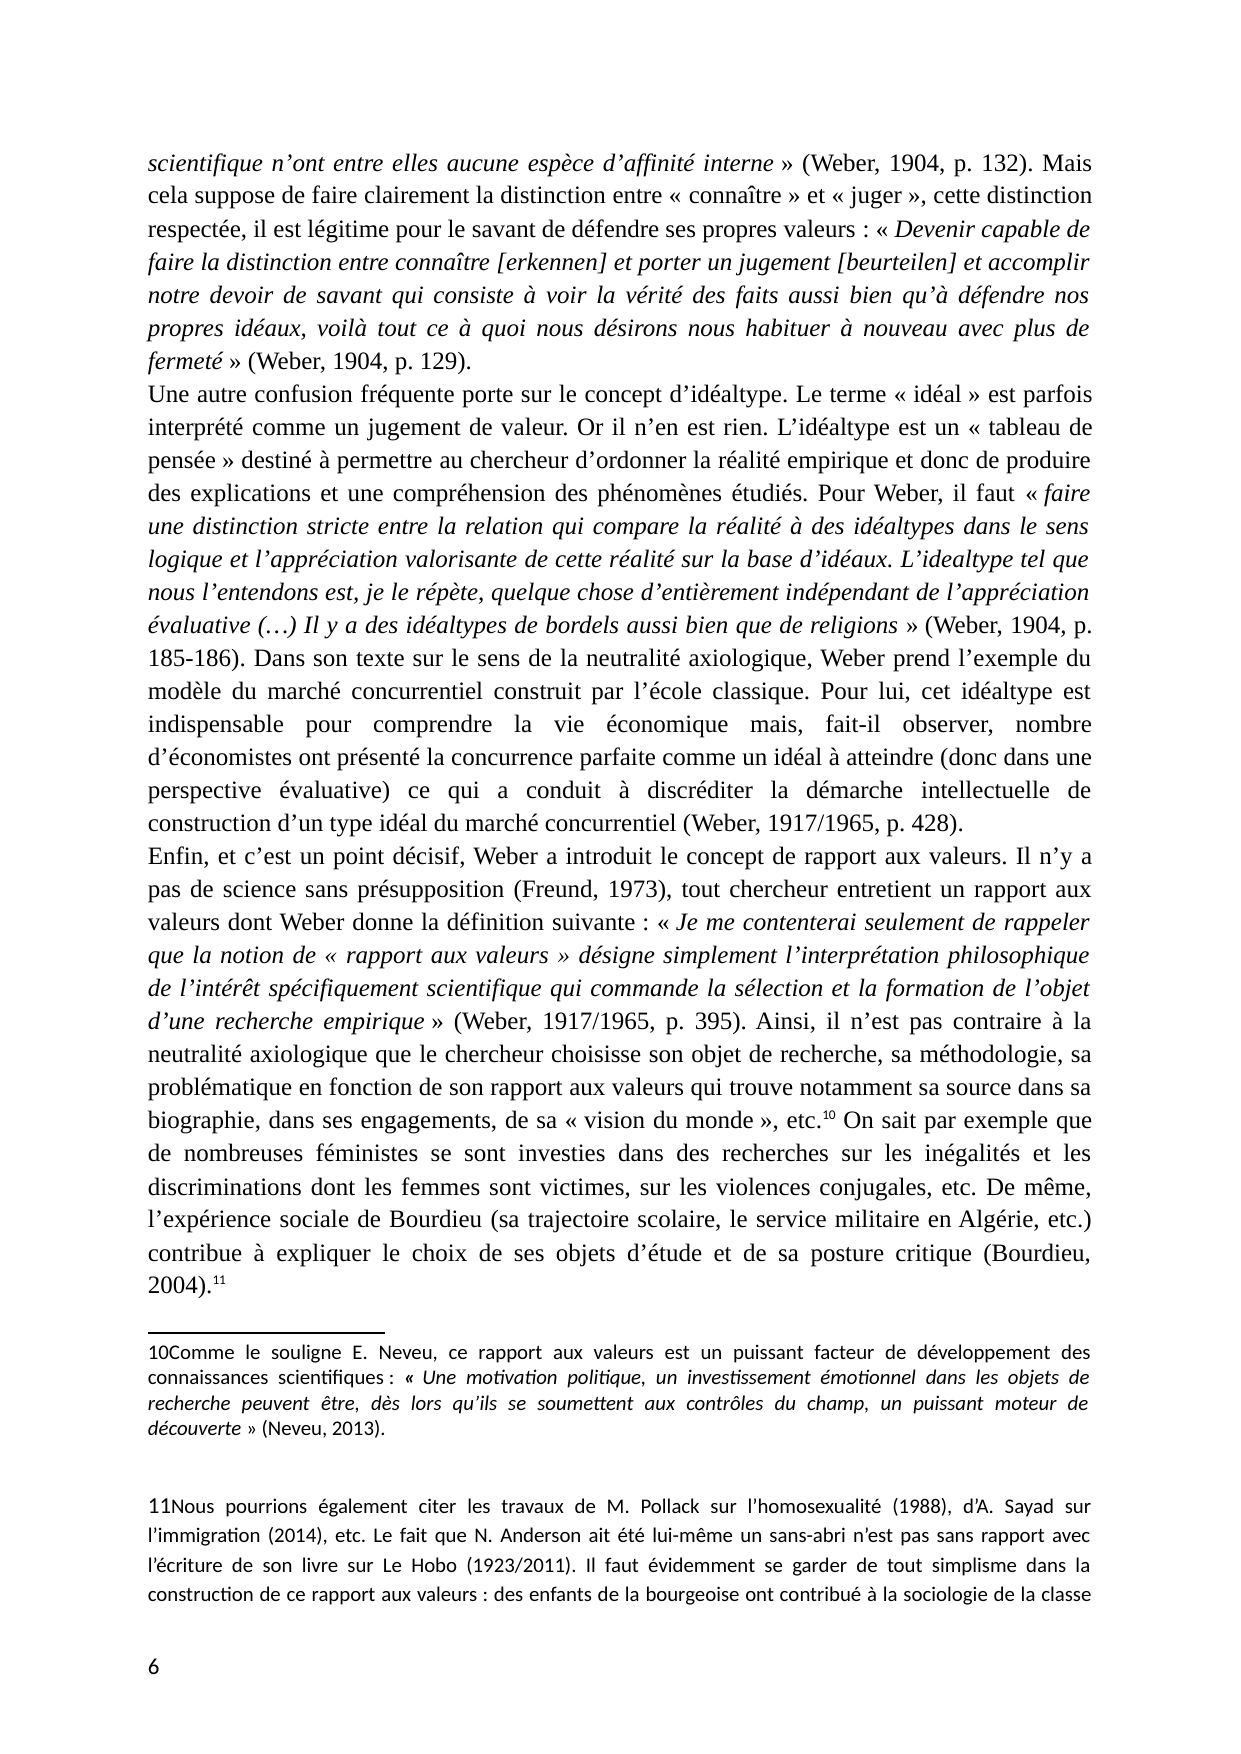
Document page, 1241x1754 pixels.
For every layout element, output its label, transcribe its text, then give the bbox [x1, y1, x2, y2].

text Une autre confusion fréquente porte sur le concept d’idéaltype. Le terme « idéal » est parfois interprété comme un jugement de valeur. Or il n’en est rien. L’idéaltype est un « tableau de pensée » destiné à permettre au chercheur d’ordonner la réalité empirique et donc de produire des explications et une compréhension des phénomènes étudiés. Pour Weber, il faut « faire une distinction stricte entre la relation qui compare la réalité à des idéaltypes dans le sens logique et l’appréciation valorisante de cette réalité sur la base d’idéaux. L’idealtype tel que nous l’entendons est, je le répète, quelque chose d’entièrement indépendant de l’appréciation évaluative (…) Il y a des idéaltypes de bordels aussi bien que de religions » (Weber, 1904, p. 185-186). Dans son texte sur le sens de la neutralité axiologique, Weber prend l’exemple du modèle du marché concurrentiel construit par l’école classique. Pour lui, cet idéaltype est indispensable pour comprendre la vie économique mais, fait-il observer, nombre d’économistes ont présenté la concurrence parfaite comme un idéal à atteindre (donc dans une perspective évaluative) ce qui a conduit à discréditer la démarche intellectuelle de construction d’un type idéal du marché concurrentiel (Weber, 1917/1965, p. 428). [148, 379, 1093, 837]
text Nous pourrions également citer les travaux de M. Pollack sur l’homosexualité (1988), d’A. Sayad sur l’immigration (2014), etc. Le fait que N. Anderson ait été lui-même un sans-abri n’est pas sans rapport avec l’écriture de son livre sur Le Hobo (1923/2011). Il faut évidemment se garder de tout simplisme dans la construction de ce rapport aux valeurs : des enfants de la bourgeoise ont contribué à la sociologie de la classe [148, 1491, 1093, 1606]
text scientifique n’ont entre elles aucune espèce d’affinité interne » (Weber, 1904, p. 132). Mais cela suppose de faire clairement la distinction entre « connaître » et « juger », cette distinction respectée, il est légitime pour le savant de défendre ses propres valeurs : « Devenir capable de faire la distinction entre connaître [erkennen] et porter un jugement [beurteilen] et accomplir notre devoir de savant qui consiste à voir la vérité des faits aussi bien qu’à défendre nos propres idéaux, voilà tout ce à quoi nous désirons nous habituer à nouveau avec plus de fermeté » (Weber, 1904, p. 129). [148, 148, 1093, 374]
text Enfin, et c’est un point décisif, Weber a introduit le concept de rapport aux valeurs. Il n’y a pas de science sans présupposition (Freund, 1973), tout chercheur entretient un rapport aux valeurs dont Weber donne la définition suivante : « Je me contenterai seulement de rappeler que la notion de « rapport aux valeurs » désigne simplement l’interprétation philosophique de l’intérêt spécifiquement scientifique qui commande la sélection et la formation de l’objet d’une recherche empirique » (Weber, 1917/1965, p. 395). Ainsi, il n’est pas contraire à la neutralité axiologique que le chercheur choisisse son objet de recherche, sa méthodologie, sa problématique en fonction de son rapport aux valeurs qui trouve notamment sa source dans sa biographie, dans ses engagements, de sa « vision du monde », etc. On sait par exemple que de nombreuses féministes se sont investies dans des recherches sur les inégalités et les discriminations dont les femmes sont victimes, sur les violences conjugales, etc. De même, l’expérience sociale de Bourdieu (sa trajectoire scolaire, le service militaire en Algérie, etc.) contribue à expliquer le choix de ses objets d’étude et de sa posture critique (Bourdieu, 2004). [148, 841, 1093, 1300]
text Comme le souligne E. Neveu, ce rapport aux valeurs est un puissant facteur de développement des connaissances scientifiques : « Une motivation politique, un investissement émotionnel dans les objets de recherche peuvent être, dès lors qu’ils se soumettent aux contrôles du champ, un puissant moteur de découverte » (Neveu, 2013). [148, 1339, 1093, 1441]
